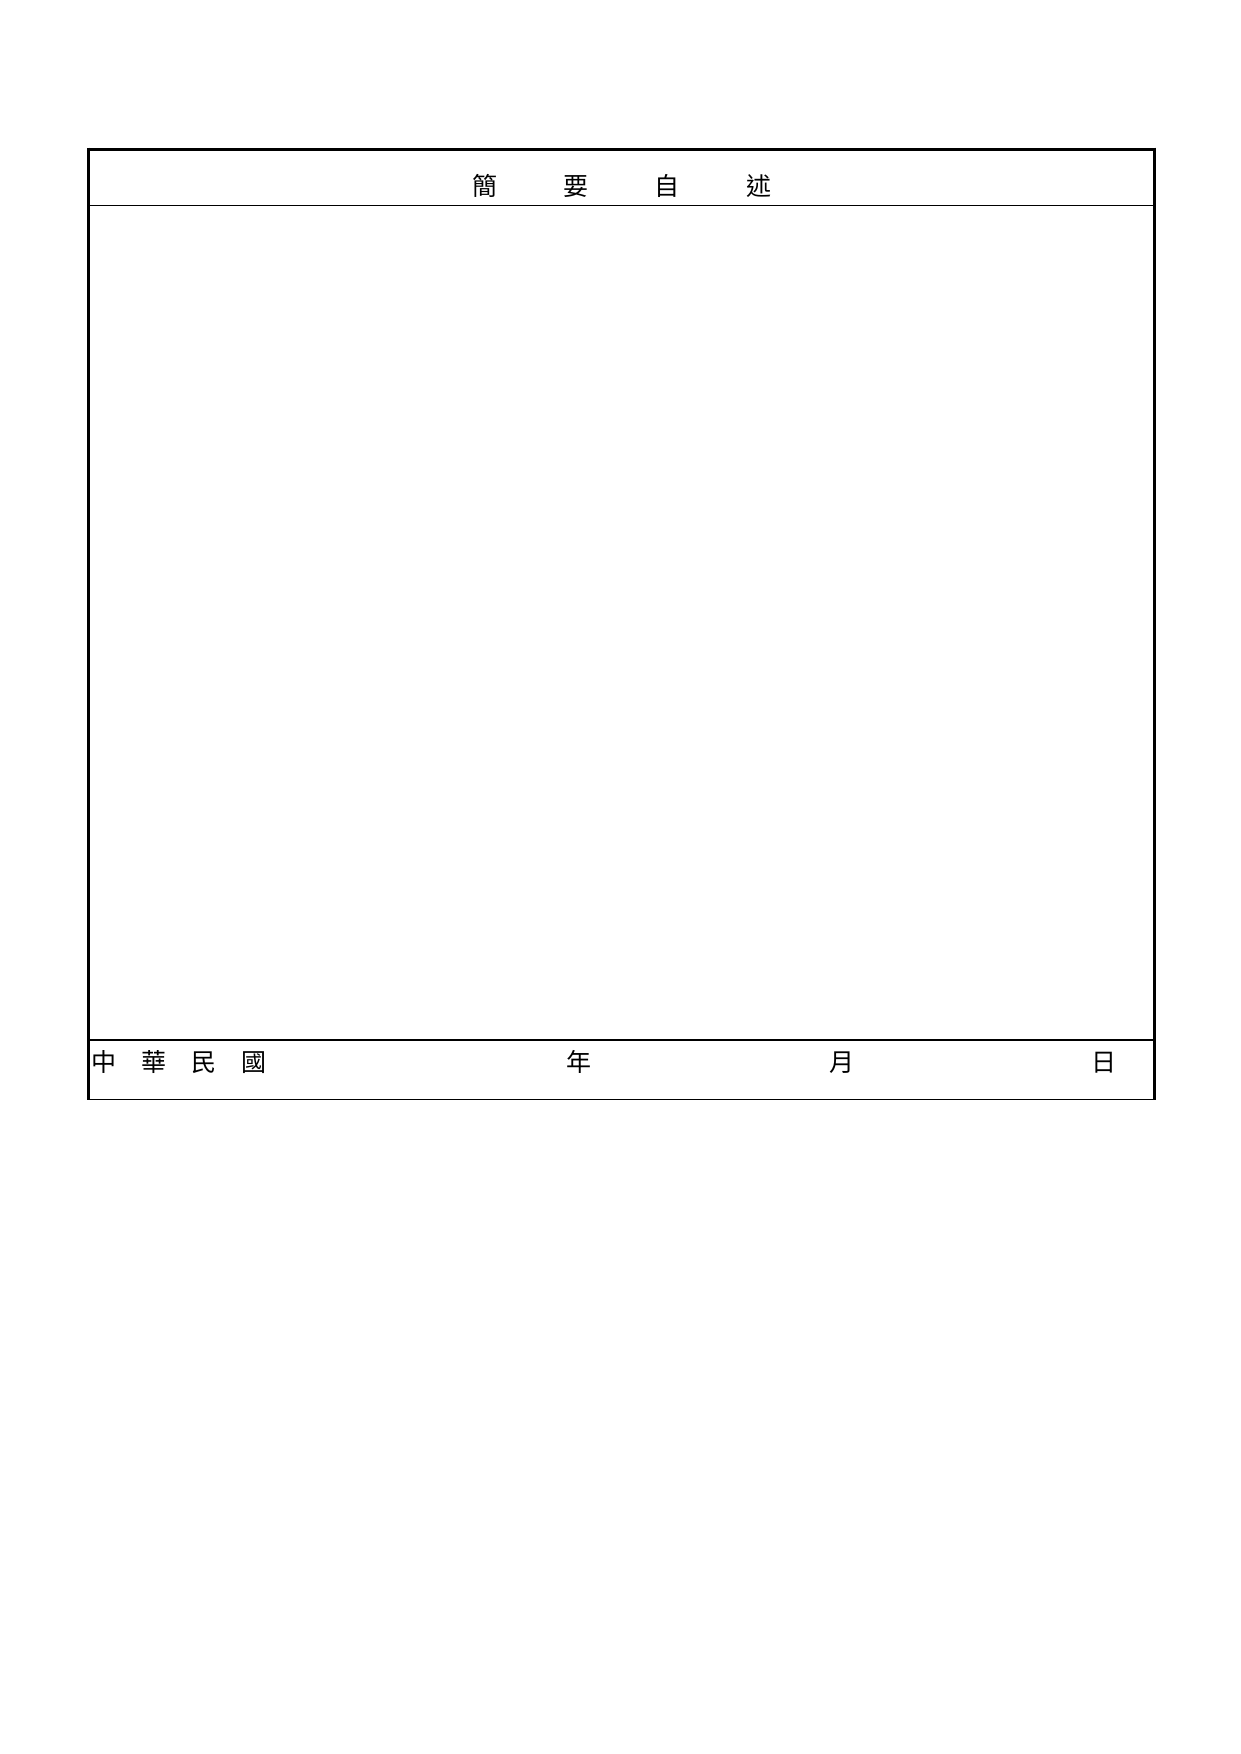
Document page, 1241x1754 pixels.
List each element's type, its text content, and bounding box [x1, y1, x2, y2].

table_cell [90, 206, 1153, 1039]
table_header 簡要自述 [90, 151, 1153, 204]
table_cell 中 華 民 國 年 月 日 [90, 1041, 1153, 1098]
